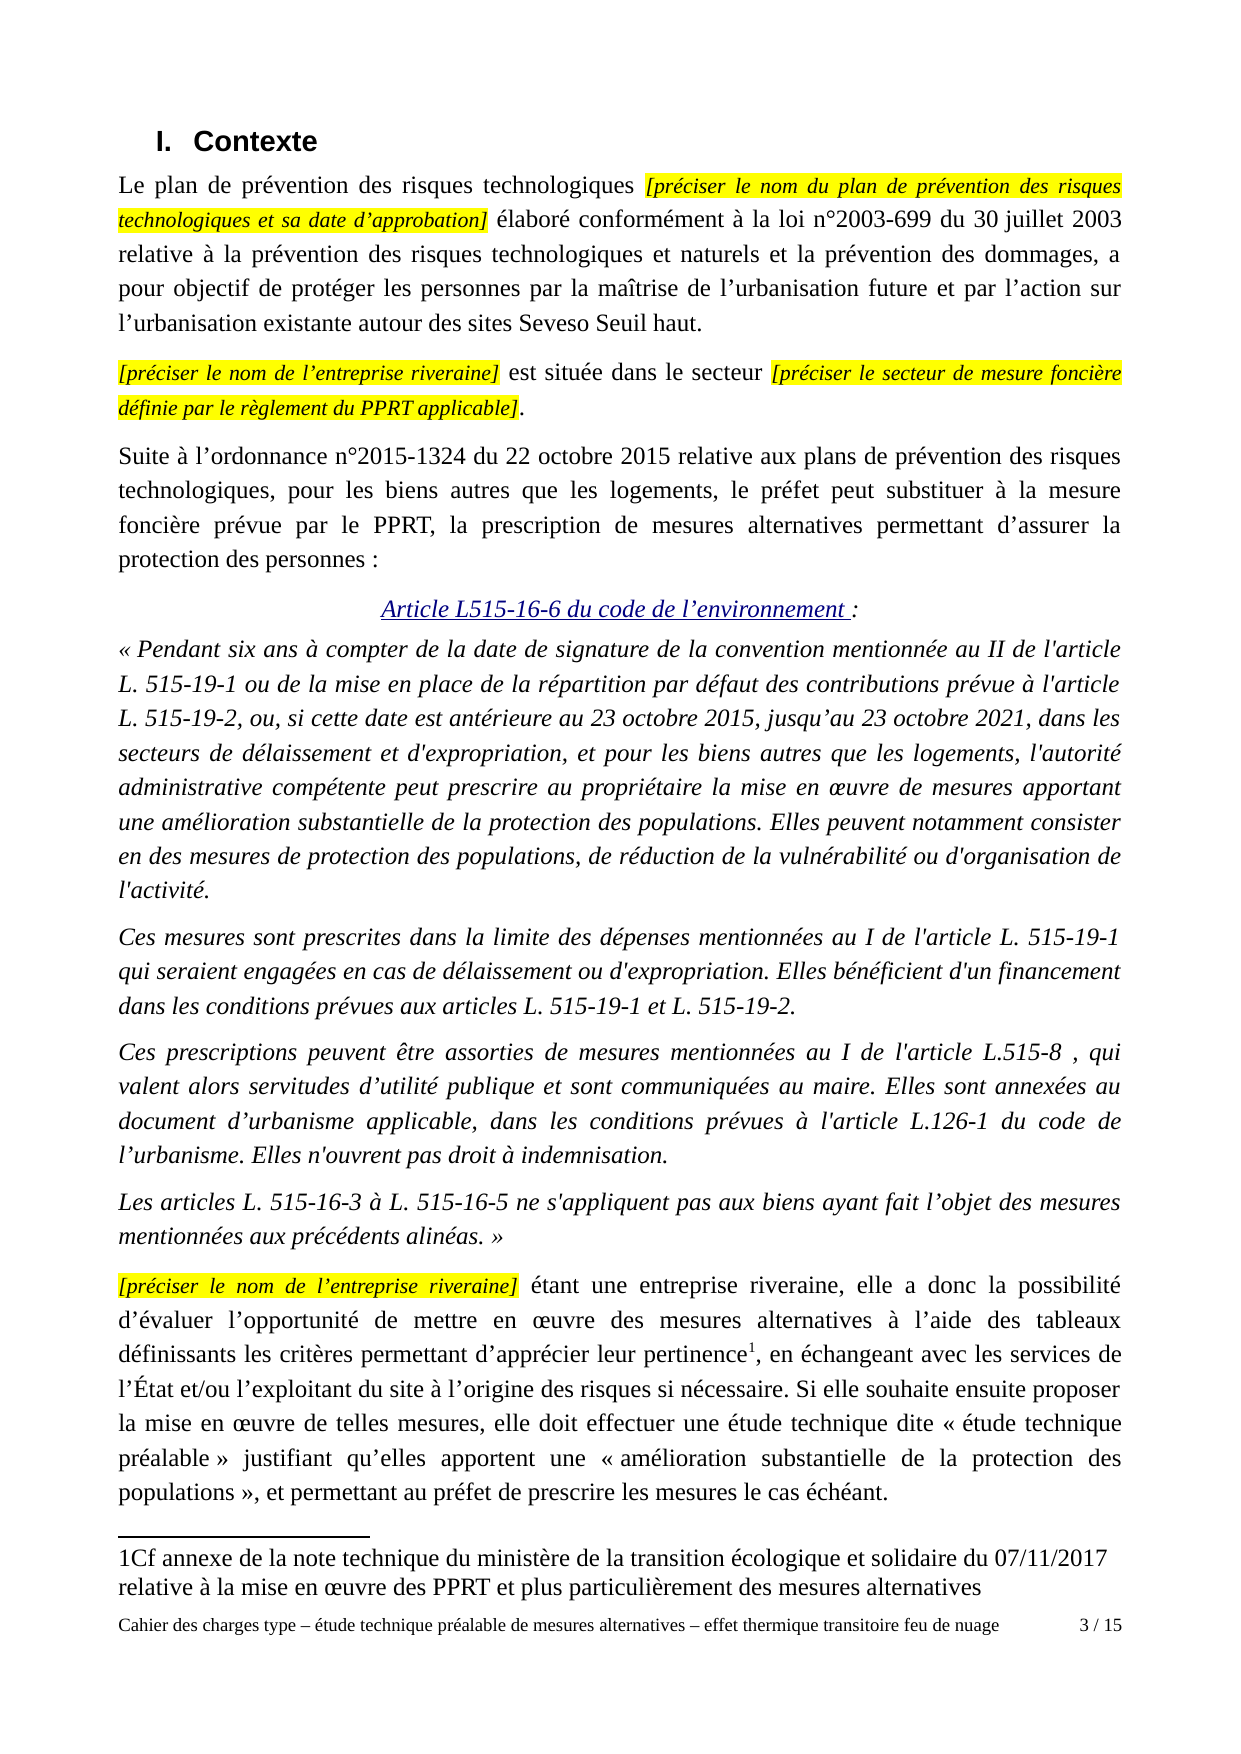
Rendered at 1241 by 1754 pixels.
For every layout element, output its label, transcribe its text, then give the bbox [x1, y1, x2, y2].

text Les articles L. 515-16-3 à L. 515-16-5 ne s'appliquent pas aux biens ayant fait l’objet des mesures mentionnées aux précédents alinéas. » [118, 1187, 1122, 1250]
text « Pendant six ans à compter de la date de signature de la convention mentionnée au II de l'article L. 515-19-1 ou de la mise en place de la répartition par défaut des contributions prévue à l'article L. 515-19-2, ou, si cette date est antérieure au 23 octobre 2015, jusqu’au 23 octobre 2021, dans les secteurs de délaissement et d'expropriation, et pour les biens autres que les logements, l'autorité administrative compétente peut prescrire au propriétaire la mise en œuvre de mesures apportant une amélioration substantielle de la protection des populations. Elles peuvent notamment consister en des mesures de protection des populations, de réduction de la vulnérabilité ou d'organisation de l'activité. [118, 634, 1122, 904]
text Cf annexe de la note technique du ministère de la transition écologique et solidaire du 07/11/2017 relative à la mise en œuvre des PPRT et plus particulièrement des mesures alternatives [118, 1543, 1122, 1600]
text Article L515-16-6 du code de l’environnement : [118, 594, 1122, 622]
text Ces mesures sont prescrites dans la limite des dépenses mentionnées au I de l'article L. 515-19-1 qui seraient engagées en cas de délaissement ou d'expropriation. Elles bénéficient d'un financement dans les conditions prévues aux articles L. 515-19-1 et L. 515-19-2. [118, 922, 1122, 1019]
text Ces prescriptions peuvent être assorties de mesures mentionnées au I de l'article L.515-8 , qui valent alors servitudes d’utilité publique et sont communiquées au maire. Elles sont annexées au document d’urbanisme applicable, dans les conditions prévues à l'article L.126-1 du code de l’urbanisme. Elles n'ouvrent pas droit à indemnisation. [118, 1037, 1122, 1169]
subtitle Contexte [156, 124, 1122, 158]
text [préciser le nom de l’entreprise riveraine] est située dans le secteur [préciser le secteur de mesure foncière définie par le règlement du PPRT applicable]. [118, 357, 1122, 420]
text Le plan de prévention des risques technologiques [préciser le nom du plan de prévention des risques technologiques et sa date d’approbation] élaboré conformément à la loi n°2003-699 du 30 juillet 2003 relative à la prévention des risques technologiques et naturels et la prévention des dommages, a pour objectif de protéger les personnes par la maîtrise de l’urbanisation future et par l’action sur l’urbanisation existante autour des sites Seveso Seuil haut. [118, 170, 1122, 337]
text [préciser le nom de l’entreprise riveraine] étant une entreprise riveraine, elle a donc la possibilité d’évaluer l’opportunité de mettre en œuvre des mesures alternatives à l’aide des tableaux définissants les critères permettant d’apprécier leur pertinence, en échangeant avec les services de l’État et/ou l’exploitant du site à l’origine des risques si nécessaire. Si elle souhaite ensuite proposer la mise en œuvre de telles mesures, elle doit effectuer une étude technique dite « étude technique préalable » justifiant qu’elles apportent une « amélioration substantielle de la protection des populations », et permettant au préfet de prescrire les mesures le cas échéant. [118, 1270, 1122, 1506]
text Suite à l’ordonnance n°2015-1324 du 22 octobre 2015 relative aux plans de prévention des risques technologiques, pour les biens autres que les logements, le préfet peut substituer à la mesure foncière prévue par le PPRT, la prescription de mesures alternatives permettant d’assurer la protection des personnes : [118, 441, 1122, 573]
